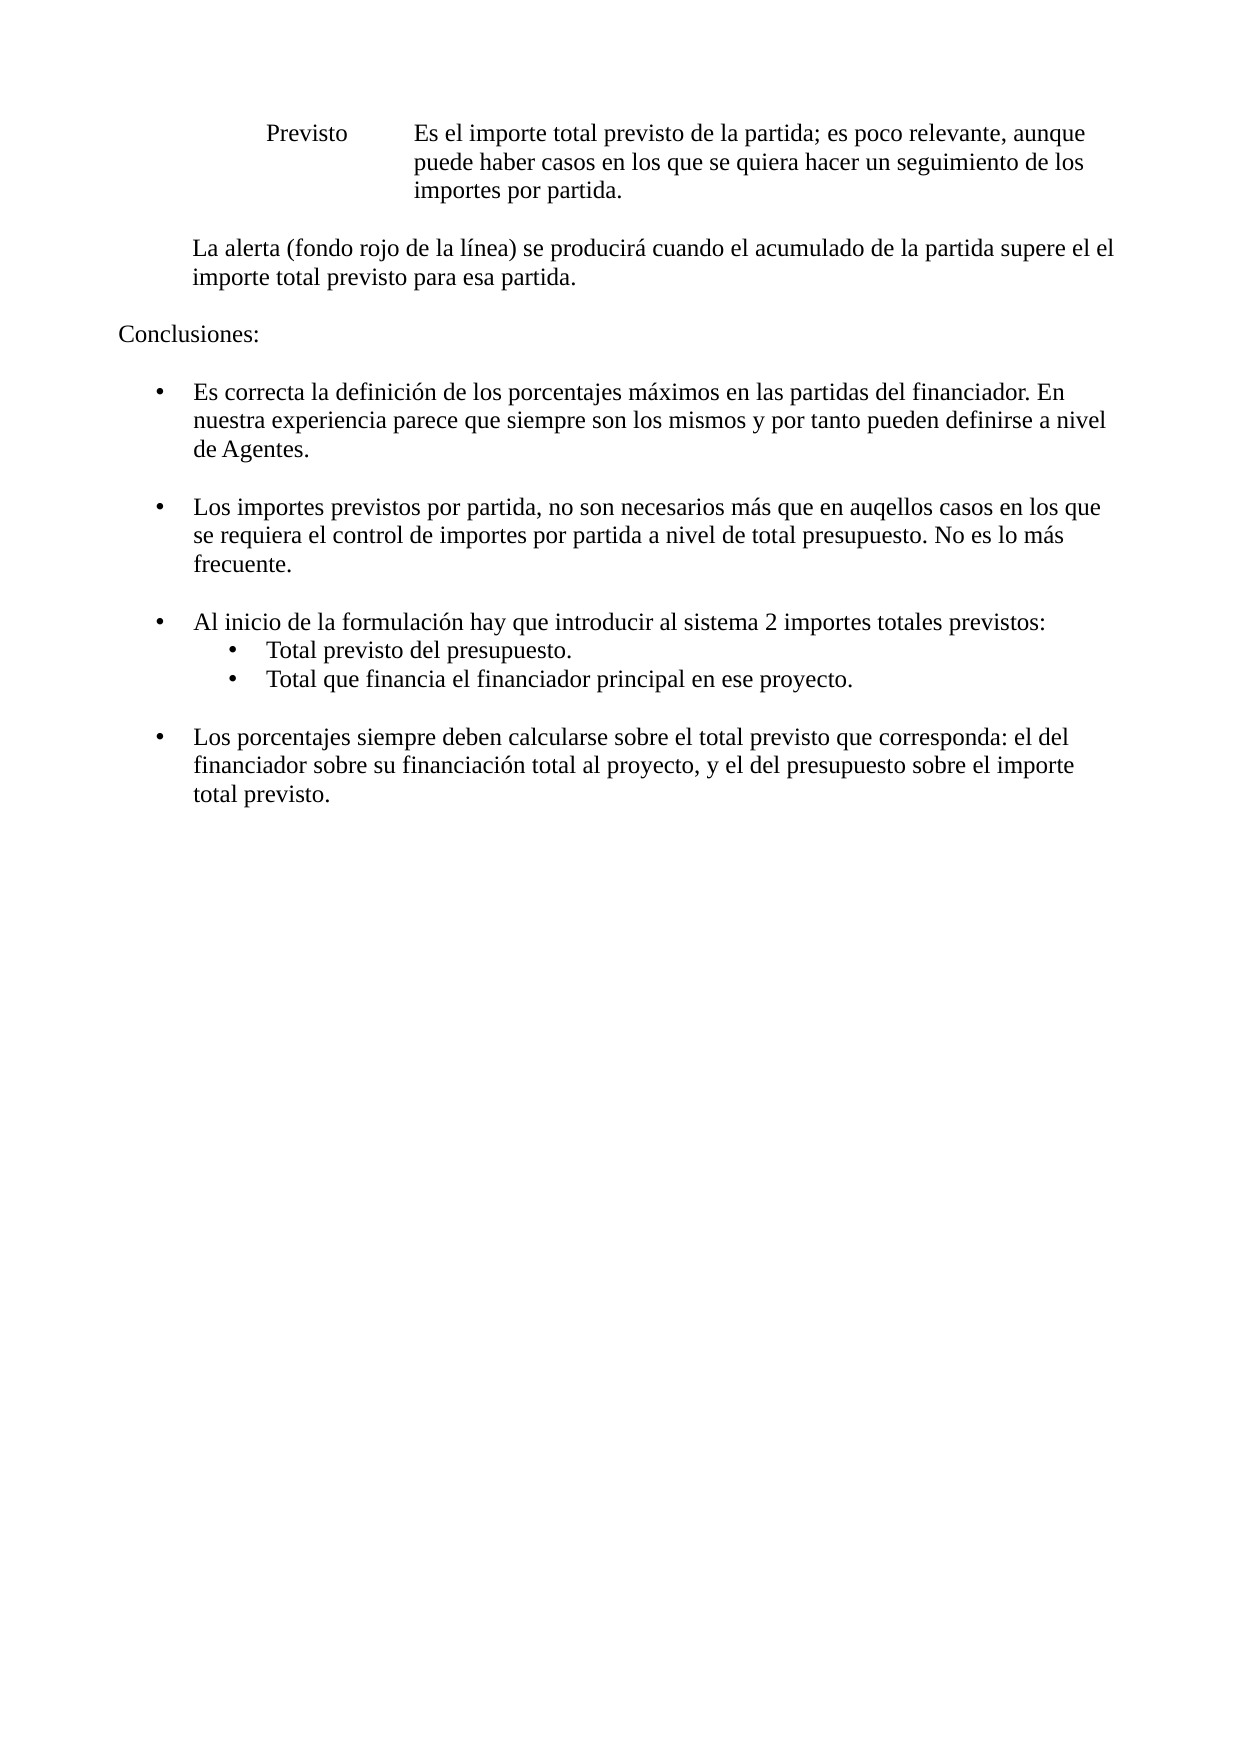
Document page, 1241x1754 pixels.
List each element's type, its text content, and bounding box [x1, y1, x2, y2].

text La alerta (fondo rojo de la línea) se producirá cuando el acumulado de la partida supere el el importe total previsto para esa partida. [192, 233, 1122, 291]
list Total previsto del presupuesto. [228, 636, 1122, 664]
list Conclusiones: [81, 319, 1122, 348]
list Total que financia el financiador principal en ese proyecto. [228, 664, 1122, 693]
list Los porcentajes siempre deben calcularse sobre el total previsto que corresponda: el del financiador sobre su financiación total al proyecto, y el del presupuesto sobre el importe total previsto. [156, 722, 1122, 808]
list Es correcta la definición de los porcentajes máximos en las partidas del financiador. En nuestra experiencia parece que siempre son los mismos y por tanto pueden definirse a nivel de Agentes. [156, 377, 1122, 463]
text puede haber casos en los que se quiera hacer un seguimiento de los importes por partida. [413, 147, 1122, 204]
text Previsto Es el importe total previsto de la partida; es poco relevante, aunque [266, 118, 1122, 147]
list Los importes previstos por partida, no son necesarios más que en auqellos casos en los que se requiera el control de importes por partida a nivel de total presupuesto. No es lo más frecuente. [156, 492, 1122, 578]
list Al inicio de la formulación hay que introducir al sistema 2 importes totales previstos: [156, 607, 1122, 636]
